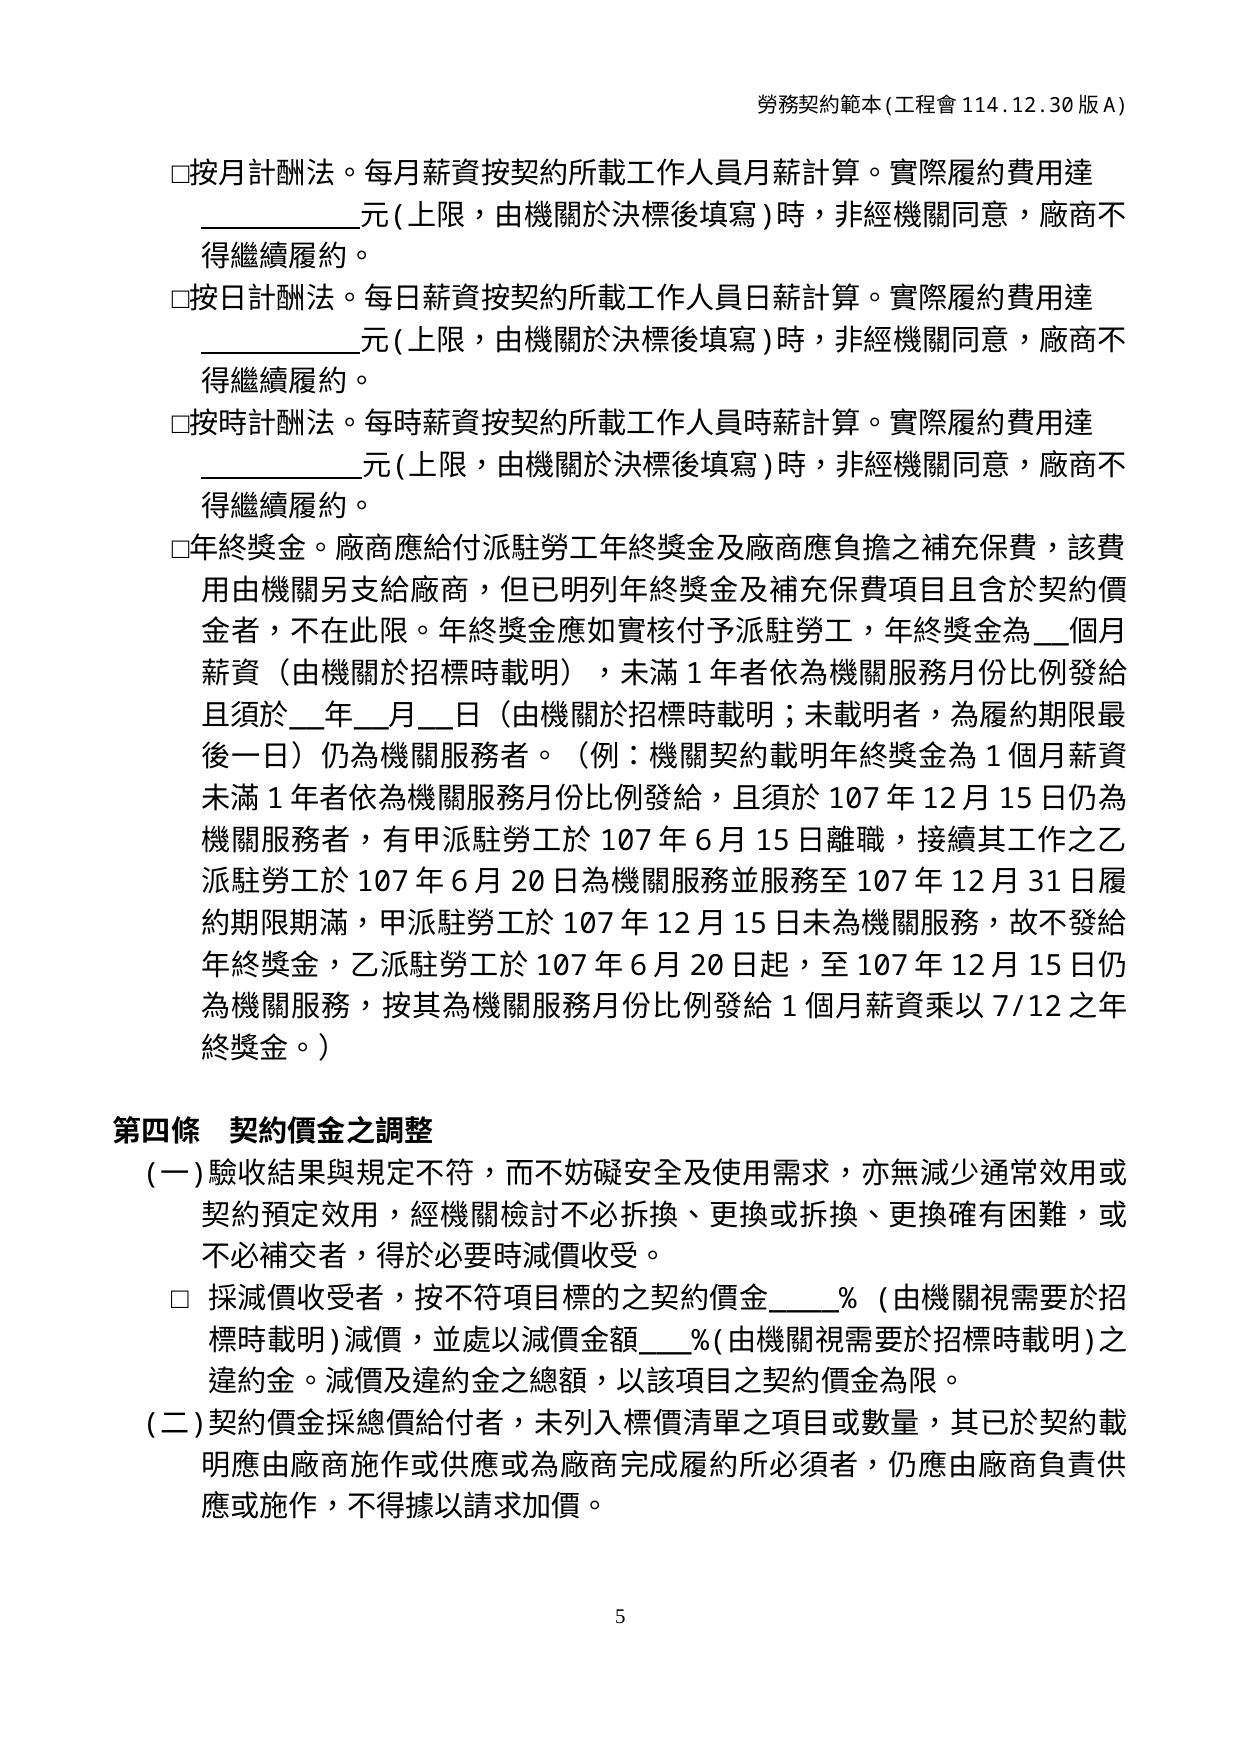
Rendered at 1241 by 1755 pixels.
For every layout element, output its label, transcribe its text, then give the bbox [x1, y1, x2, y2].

text □年終獎金。廠商應給付派駐勞工年終獎金及廠商應負擔之補充保費，該費用由機關另支給廠商，但已明列年終獎金及補充保費項目且含於契約價金者，不在此限。年終獎金應如實核付予派駐勞工，年終獎金為__個月薪資（由機關於招標時載明），未滿1年者依為機關服務月份比例發給，且須於__年__月__日（由機關於招標時載明；未載明者，為履約期限最後一日）仍為機關服務者。（例：機關契約載明年終獎金為1個月薪資，未滿1年者依為機關服務月份比例發給，且須於107年12月15日仍為機關服務者，有甲派駐勞工於107年6月15日離職，接續其工作之乙派駐勞工於107年6月20日為機關服務並服務至107年12月31日履約期限期滿，甲派駐勞工於107年12月15日未為機關服務，故不發給年終獎金，乙派駐勞工於107年6月20日起，至107年12月15日仍為機關服務，按其為機關服務月份比例發給1個月薪資乘以7/12之年終獎金。） [172, 525, 1128, 1067]
text (一)驗收結果與規定不符，而不妨礙安全及使用需求，亦無減少通常效用或契約預定效用，經機關檢討不必拆換、更換或拆換、更換確有困難，或不必補交者，得於必要時減價收受。 [142, 1150, 1128, 1275]
text 元(上限，由機關於決標後填寫)時，非經機關同意，廠商不得繼續履約。 [201, 442, 1128, 525]
list 採減價收受者，按不符項目標的之契約價金____% (由機關視需要於招標時載明)減價，並處以減價金額___%(由機關視需要於招標時載明)之違約金。減價及違約金之總額，以該項目之契約價金為限。 [171, 1275, 1128, 1400]
text 元(上限，由機關於決標後填寫)時，非經機關同意，廠商不得繼續履約。 [201, 317, 1128, 400]
text □按時計酬法。每時薪資按契約所載工作人員時薪計算。實際履約費用達 [172, 400, 1128, 442]
text 元(上限，由機關於決標後填寫)時，非經機關同意，廠商不得繼續履約。 [201, 192, 1128, 275]
text 第四條 契約價金之調整 [112, 1108, 1128, 1150]
text □按月計酬法。每月薪資按契約所載工作人員月薪計算。實際履約費用達 [172, 150, 1128, 192]
text (二)契約價金採總價給付者，未列入標價清單之項目或數量，其已於契約載明應由廠商施作或供應或為廠商完成履約所必須者，仍應由廠商負責供應或施作，不得據以請求加價。 [142, 1400, 1128, 1525]
text □按日計酬法。每日薪資按契約所載工作人員日薪計算。實際履約費用達 [172, 275, 1128, 317]
